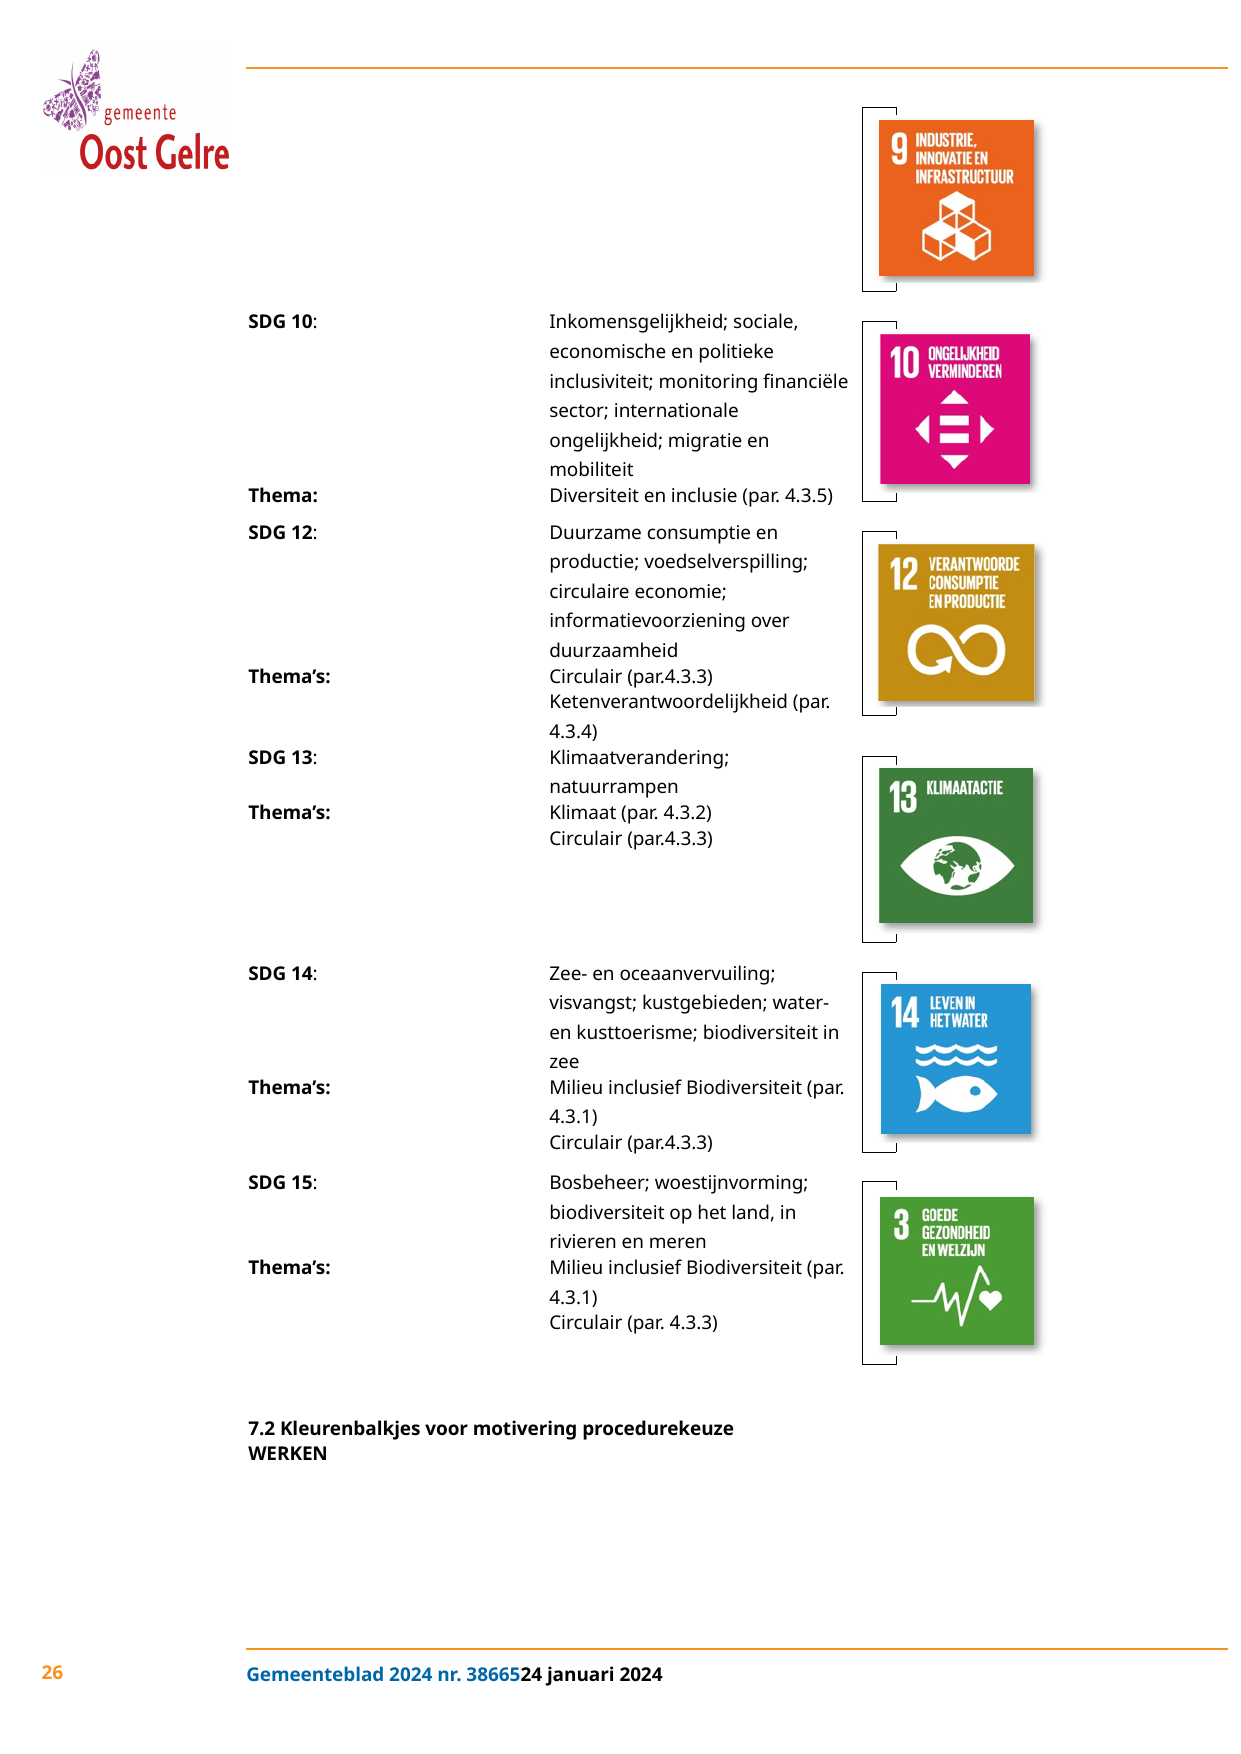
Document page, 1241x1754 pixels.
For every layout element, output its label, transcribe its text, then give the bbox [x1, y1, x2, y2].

table_cell Thema’s: [248, 799, 549, 960]
table_cell Duurzame consumptie en productie; voedselverspilling; circulaire economie; informatievoorziening over duurzaamheid [549, 519, 850, 663]
table_cell [850, 309, 1152, 329]
picture [41, 47, 231, 172]
table_cell SDG 14: [248, 960, 549, 1074]
table_cell Inkomensgelijkheid; sociale, economische en politieke inclusiviteit; monitoring financiële sector; internationale ongelijkheid; migratie en mobiliteit [549, 309, 850, 482]
table_cell [850, 1169, 1152, 1382]
table_cell SDG 12: [248, 519, 549, 663]
table_cell SDG 10: [248, 309, 549, 482]
picture [871, 765, 1049, 934]
table_cell [850, 519, 1152, 744]
table_cell [850, 95, 1152, 309]
picture [871, 329, 1049, 493]
table_cell Thema’s: [248, 1074, 549, 1169]
table_cell Circulair (par.4.3.3) [549, 825, 850, 960]
table_cell Diversiteit en inclusie (par. 4.3.5) [549, 482, 850, 519]
table_cell Circulair (par. 4.3.3) [549, 1310, 850, 1382]
table_cell SDG 15: [248, 1169, 549, 1254]
table_cell [850, 744, 1152, 960]
table_cell [863, 322, 896, 329]
text 7.2 Kleurenbalkjes voor motivering procedurekeuze [248, 1415, 1152, 1441]
table_cell [863, 493, 896, 501]
text WERKEN [248, 1441, 1152, 1466]
table_cell [1049, 330, 1152, 492]
table_cell Milieu inclusief Biodiversiteit (par. 4.3.1) [549, 1254, 850, 1309]
table_cell [549, 95, 850, 309]
table_cell Ketenverantwoordelijkheid (par. 4.3.4) [549, 689, 850, 744]
table_cell Zee- en oceaanvervuiling; visvangst; kustgebieden; water- en kusttoerisme; biodiversiteit in zee [549, 960, 850, 1074]
table_cell [863, 330, 871, 492]
table_cell Thema’s: [248, 663, 549, 744]
table_cell [850, 330, 862, 492]
table_cell Circulair (par.4.3.3) [549, 663, 850, 689]
table_cell Bosbeheer; woestijnvorming; biodiversiteit op het land, in rivieren en meren [549, 1169, 850, 1254]
picture [871, 980, 1049, 1143]
picture [871, 539, 1049, 707]
table_cell Klimaat (par. 4.3.2) [549, 799, 850, 825]
table_cell [248, 95, 549, 309]
table_cell SDG 13: [248, 744, 549, 799]
picture [871, 115, 1049, 283]
table_cell [850, 960, 1152, 1169]
table_cell Thema: [248, 482, 549, 519]
table_cell Thema’s: [248, 1254, 549, 1382]
table_cell Circulair (par.4.3.3) [549, 1130, 850, 1169]
table_cell Klimaatverandering; natuurrampen [549, 744, 850, 799]
table_cell Milieu inclusief Biodiversiteit (par. 4.3.1) [549, 1074, 850, 1129]
picture [871, 1190, 1049, 1356]
table_cell [850, 493, 1152, 519]
